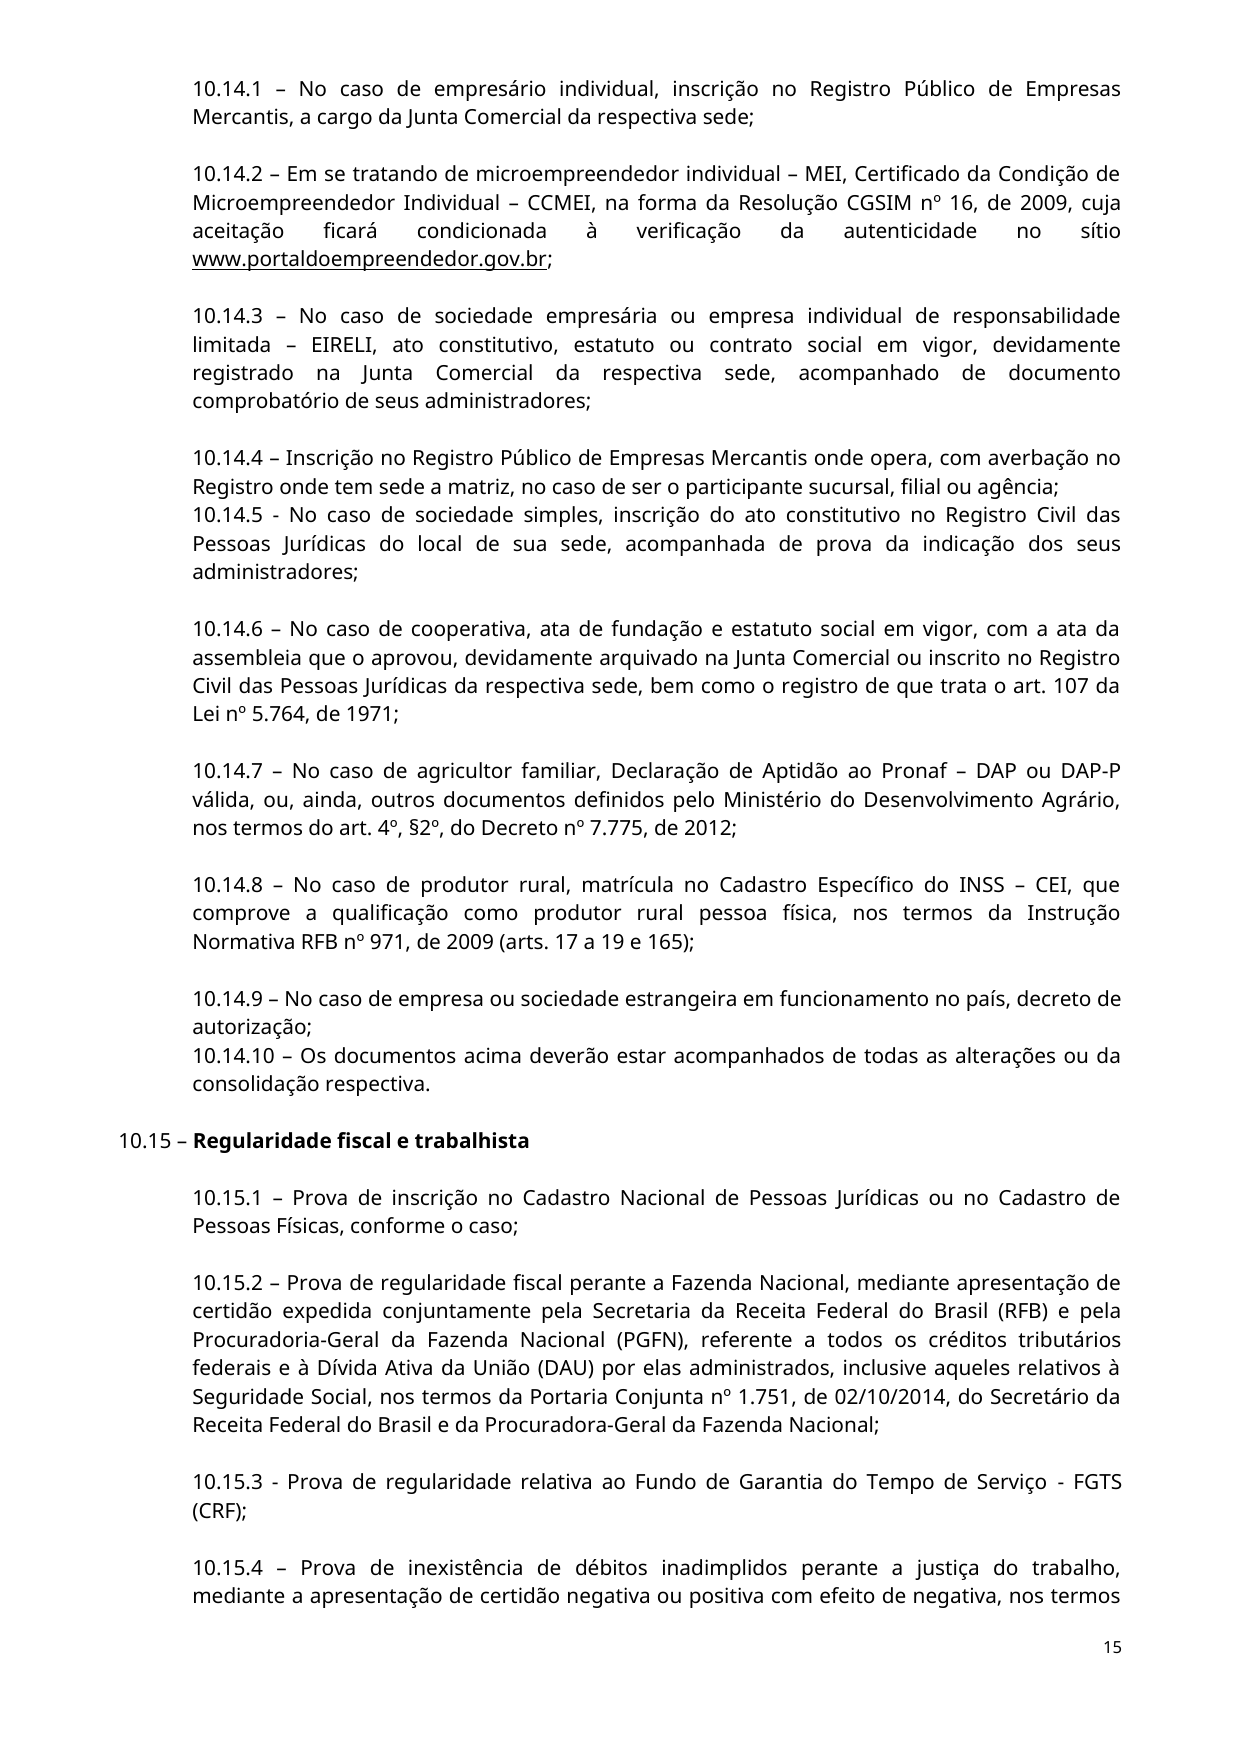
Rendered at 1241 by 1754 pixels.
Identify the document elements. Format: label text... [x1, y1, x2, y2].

list 10.14.3 – No caso de sociedade empresária ou empresa individual de responsabilidade limitada – EIRELI, ato constitutivo, estatuto ou contrato social em vigor, devidamente registrado na Junta Comercial da respectiva sede, acompanhado de documento comprobatório de seus administradores; [192, 301, 1122, 415]
list 10.14.10 – Os documentos acima deverão estar acompanhados de todas as alterações ou da consolidação respectiva. [192, 1041, 1122, 1098]
text 10.15.1 – Prova de inscrição no Cadastro Nacional de Pessoas Jurídicas ou no Cadastro de Pessoas Físicas, conforme o caso; [192, 1183, 1122, 1240]
list 10.14.6 – No caso de cooperativa, ata de fundação e estatuto social em vigor, com a ata da assembleia que o aprovou, devidamente arquivado na Junta Comercial ou inscrito no Registro Civil das Pessoas Jurídicas da respectiva sede, bem como o registro de que trata o art. 107 da Lei nº 5.764, de 1971; [192, 614, 1122, 728]
list 10.14.2 – Em se tratando de microempreendedor individual – MEI, Certificado da Condição de Microempreendedor Individual – CCMEI, na forma da Resolução CGSIM nº 16, de 2009, cuja aceitação ficará condicionada à verificação da autenticidade no sítio www.portaldoempreendedor.gov.br; [192, 159, 1122, 273]
list 10.14.1 – No caso de empresário individual, inscrição no Registro Público de Empresas Mercantis, a cargo da Junta Comercial da respectiva sede; [192, 74, 1122, 131]
text 10.15.4 – Prova de inexistência de débitos inadimplidos perante a justiça do trabalho, mediante a apresentação de certidão negativa ou positiva com efeito de negativa, nos termos [192, 1553, 1122, 1609]
list 10.14.9 – No caso de empresa ou sociedade estrangeira em funcionamento no país, decreto de autorização; [192, 984, 1122, 1041]
list 10.14.8 – No caso de produtor rural, matrícula no Cadastro Específico do INSS – CEI, que comprove a qualificação como produtor rural pessoa física, nos termos da Instrução Normativa RFB nº 971, de 2009 (arts. 17 a 19 e 165); [192, 870, 1122, 955]
text 10.15 – Regularidade fiscal e trabalhista [118, 1126, 1122, 1154]
list 10.14.7 – No caso de agricultor familiar, Declaração de Aptidão ao Pronaf – DAP ou DAP-P válida, ou, ainda, outros documentos definidos pelo Ministério do Desenvolvimento Agrário, nos termos do art. 4º, §2º, do Decreto nº 7.775, de 2012; [192, 756, 1122, 842]
text 10.15.2 – Prova de regularidade fiscal perante a Fazenda Nacional, mediante apresentação de certidão expedida conjuntamente pela Secretaria da Receita Federal do Brasil (RFB) e pela Procuradoria-Geral da Fazenda Nacional (PGFN), referente a todos os créditos tributários federais e à Dívida Ativa da União (DAU) por elas administrados, inclusive aqueles relativos à Seguridade Social, nos termos da Portaria Conjunta nº 1.751, de 02/10/2014, do Secretário da Receita Federal do Brasil e da Procuradora-Geral da Fazenda Nacional; [192, 1268, 1122, 1439]
list 10.14.4 – Inscrição no Registro Público de Empresas Mercantis onde opera, com averbação no Registro onde tem sede a matriz, no caso de ser o participante sucursal, filial ou agência; [192, 443, 1122, 500]
text 10.15.3 - Prova de regularidade relativa ao Fundo de Garantia do Tempo de Serviço - FGTS (CRF); [192, 1467, 1122, 1524]
list 10.14.5 - No caso de sociedade simples, inscrição do ato constitutivo no Registro Civil das Pessoas Jurídicas do local de sua sede, acompanhada de prova da indicação dos seus administradores; [192, 500, 1122, 586]
